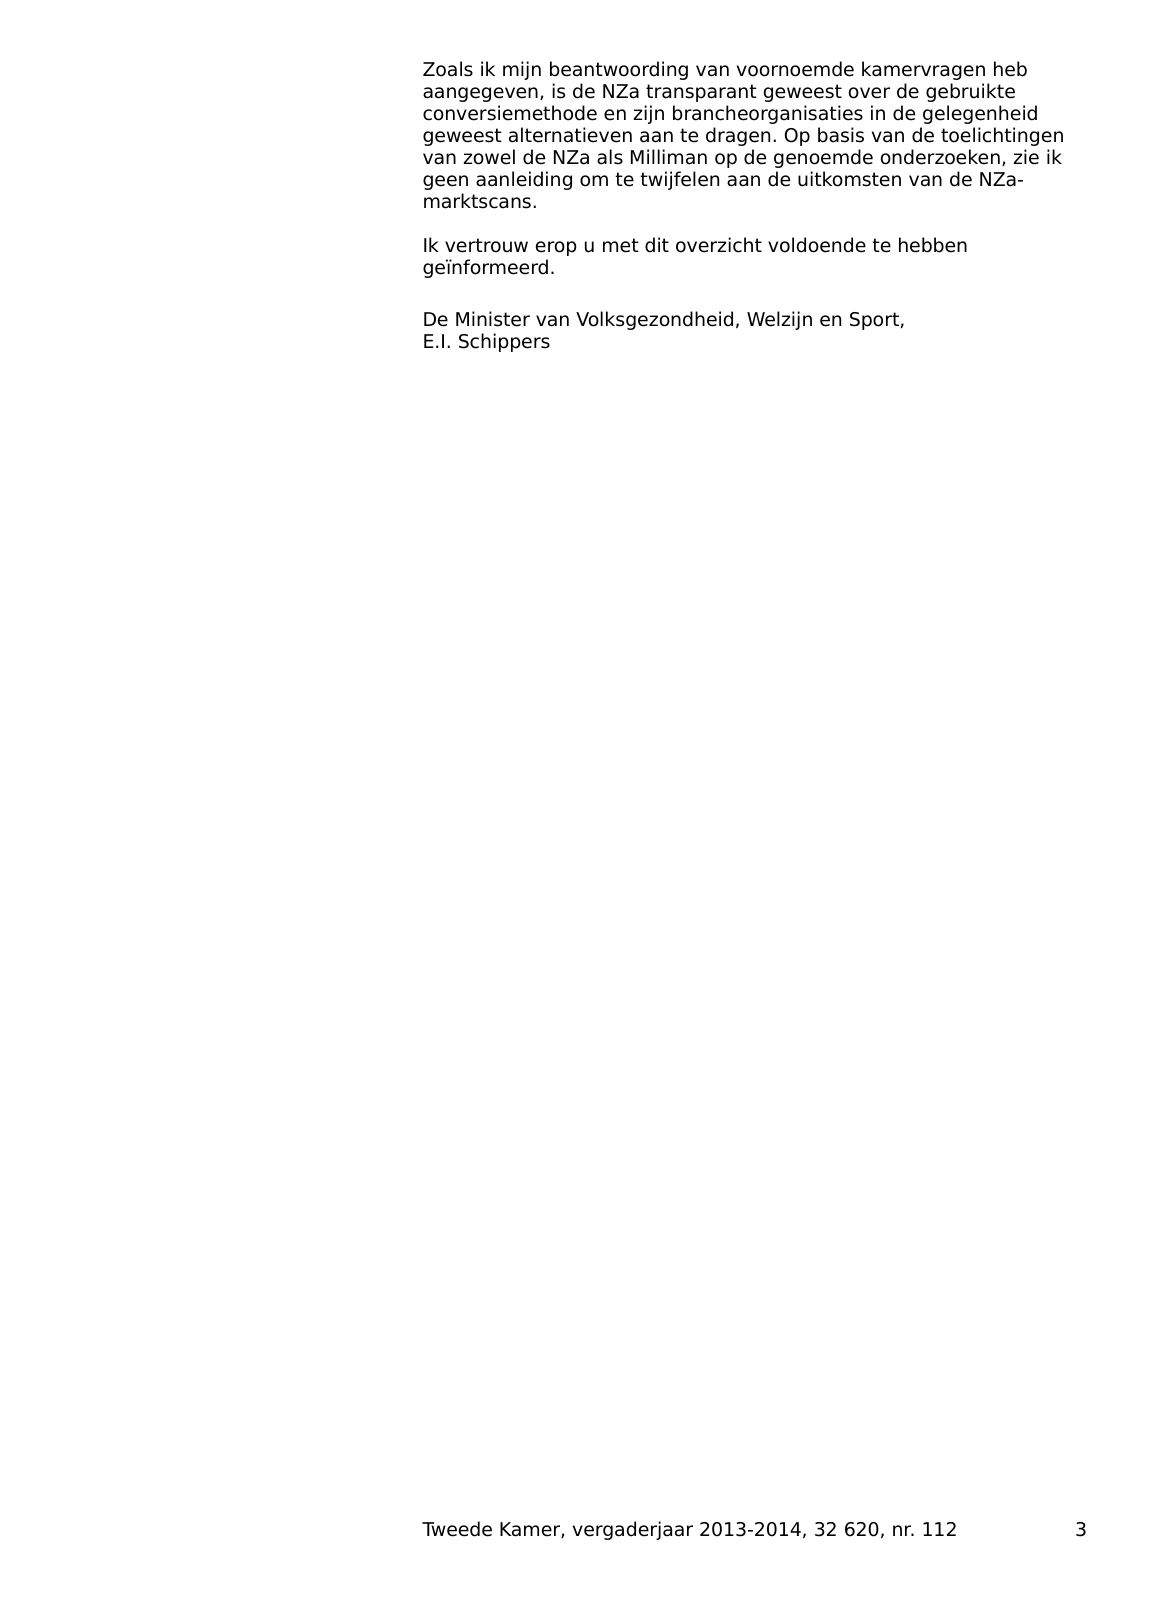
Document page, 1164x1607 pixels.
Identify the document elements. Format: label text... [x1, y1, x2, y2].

text Ik vertrouw erop u met dit overzicht voldoende te hebben geïnformeerd. [422, 235, 1087, 279]
text De Minister van Volksgezondheid, Welzijn en Sport, E.I. Schippers [422, 309, 1087, 353]
text Zoals ik mijn beantwoording van voornoemde kamervragen heb aangegeven, is de NZa transparant geweest over de gebruikte conversiemethode en zijn brancheorganisaties in de gelegenheid geweest alternatieven aan te dragen. Op basis van de toelichtingen van zowel de NZa als Milliman op de genoemde onderzoeken, zie ik geen aanleiding om te twijfelen aan de uitkomsten van de NZa-marktscans. [422, 59, 1087, 213]
